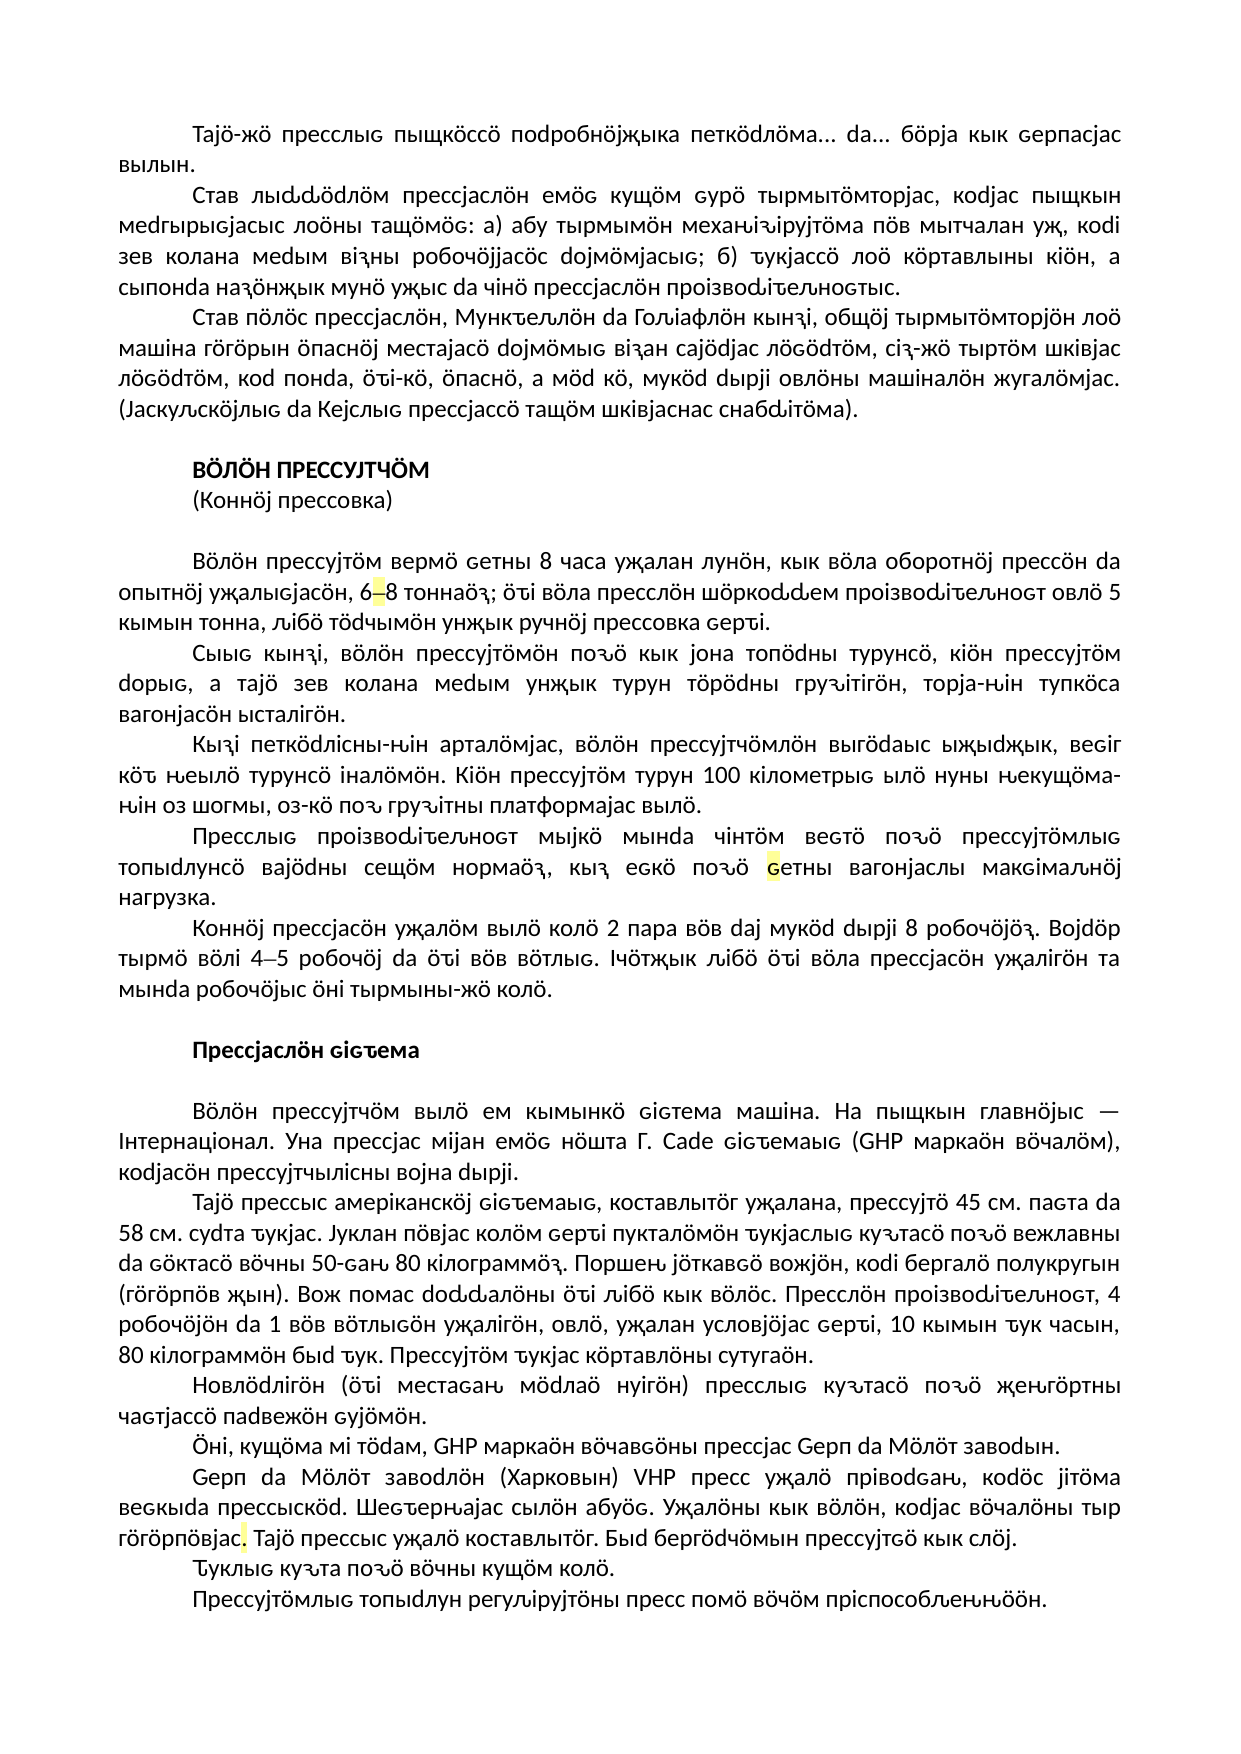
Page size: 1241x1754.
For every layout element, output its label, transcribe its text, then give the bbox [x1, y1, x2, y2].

text Пресслыԍ проізвоԃіԏеԉноԍт мыјкӧ мынԁа чінтӧм веԍтӧ поԅӧ прессујтӧмлыԍ топыԁлунсӧ вајӧԁны сещӧм нормаӧԇ, кыԇ еԍкӧ поԅӧ ԍетны вагонјаслы макԍімаԉнӧј нагрузка. [118, 820, 1122, 912]
text (Коннӧј прессовка) [118, 484, 1122, 515]
text Став пӧлӧс прессјаслӧн, Мункԏеԉлӧн ԁа Гоԉіафлӧн кынԇі, общӧј тырмытӧмторјӧн лоӧ машіна гӧгӧрын ӧпаснӧј местајасӧ ԁојмӧмыԍ віԇан сајӧԁјас лӧԍӧԁтӧм, сіԇ-жӧ тыртӧм шківјас лӧԍӧԁтӧм, коԁ понԁа, ӧԏі-кӧ, ӧпаснӧ, а мӧԁ кӧ, мукӧԁ ԁырјі овлӧны машіналӧн жугалӧмјас. (Јаскуԉскӧјлыԍ ԁа Кејслыԍ прессјассӧ тащӧм шківјаснас снабԃітӧма). [118, 301, 1122, 423]
text Вӧлӧн прессујтчӧм вылӧ ем кымынкӧ ԍіԍтема машіна. На пыщкын главнӧјыс — Інтернаціонал. Уна прессјас міјан емӧԍ нӧшта Г. Саԁе ԍіԍԏемаыԍ (GHP маркаӧн вӧчалӧм), коԁјасӧн прессујтчылісны војна ԁырјі. [118, 1095, 1122, 1186]
text Сыыԍ кынԇі, вӧлӧн прессујтӧмӧн поԅӧ кык јона топӧԁны турунсӧ, кіӧн прессујтӧм ԁорыԍ, а тајӧ зев колана меԁым унҗык турун тӧрӧԁны груԅітігӧн, торја-ԋін тупкӧса вагонјасӧн ысталігӧн. [118, 637, 1122, 728]
text Прессујтӧмлыԍ топыԁлун регуԉірујтӧны пресс помӧ вӧчӧм пріспособԉеԋԋӧӧн. [118, 1583, 1122, 1614]
text Ӧні, кущӧма мі тӧԁам, GHP маркаӧн вӧчавԍӧны прессјас Ԍерп ԁа Мӧлӧт завоԁын. [118, 1431, 1122, 1461]
text Ԏуклыԍ куԅта поԅӧ вӧчны кущӧм колӧ. [118, 1553, 1122, 1583]
text Ԍерп ԁа Мӧлӧт завоԁлӧн (Харковын) VHP пресс уҗалӧ прівоԁԍаԋ, коԁӧс јітӧма веԍкыԁа прессыскӧԁ. Шеԍԏерԋајас сылӧн абуӧԍ. Уҗалӧны кык вӧлӧн, коԁјас вӧчалӧны тыр гӧгӧрпӧвјас. Тајӧ прессыс уҗалӧ коставлытӧг. Быԁ бергӧԁчӧмын прессујтԍӧ кык слӧј. [118, 1461, 1122, 1553]
text Новлӧԁлігӧн (ӧԏі местаԍаԋ мӧԁлаӧ нуігӧн) пресслыԍ куԅтасӧ поԅӧ җеԋгӧртны чаԍтјассӧ паԁвежӧн ԍујӧмӧн. [118, 1369, 1122, 1431]
text Коннӧј прессјасӧн уҗалӧм вылӧ колӧ 2 пара вӧв ԁај мукӧԁ ԁырјі 8 робочӧјӧԇ. Војԁӧр тырмӧ вӧлі 4–5 робочӧј ԁа ӧԏі вӧв вӧтлыԍ. Ічӧтҗык ԉібӧ ӧԏі вӧла прессјасӧн уҗалігӧн та мынԁа робочӧјыс ӧні тырмыны-жӧ колӧ. [118, 912, 1122, 1003]
text Вӧлӧн прессујтӧм вермӧ ԍетны 8 часа уҗалан лунӧн, кык вӧла оборотнӧј прессӧн ԁа опытнӧј уҗалыԍјасӧн, 6–8 тоннаӧԇ; ӧԏі вӧла пресслӧн шӧркоԃԃем проізвоԃіԏеԉноԍт овлӧ 5 кымын тонна, ԉібӧ тӧԁчымӧн унҗык ручнӧј прессовка ԍерԏі. [118, 545, 1122, 637]
text Тајӧ-жӧ пресслыԍ пыщкӧссӧ поԁробнӧјҗыка петкӧԁлӧма... ԁа... бӧрја кык ԍерпасјас вылын. [118, 118, 1122, 179]
text Тајӧ прессыс амеріканскӧј ԍіԍԏемаыԍ, коставлытӧг уҗалана, прессујтӧ 45 см. паԍта ԁа 58 см. суԁта ԏукјас. Јуклан пӧвјас колӧм ԍерԏі пукталӧмӧн ԏукјаслыԍ куԅтасӧ поԅӧ вежлавны ԁа ԍӧктасӧ вӧчны 50-ԍаԋ 80 кілограммӧԇ. Поршеԋ јӧткавԍӧ вожјӧн, коԁі бергалӧ полукругын (гӧгӧрпӧв җын). Вож помас ԁоԃԃалӧны ӧԏі ԉібӧ кык вӧлӧс. Пресслӧн проізвоԃіԏеԉноԍт, 4 робочӧјӧн ԁа 1 вӧв вӧтлыԍӧн уҗалігӧн, овлӧ, уҗалан условјӧјас ԍерԏі, 10 кымын ԏук часын, 80 кілограммӧн быԁ ԏук. Прессујтӧм ԏукјас кӧртавлӧны сутугаӧн. [118, 1186, 1122, 1369]
text Прессјаслӧн ԍіԍԏема [118, 1034, 1122, 1064]
text Став лыԃԃӧԁлӧм прессјаслӧн емӧԍ кущӧм ԍурӧ тырмытӧмторјас, коԁјас пыщкын меԁгырыԍјасыс лоӧны тащӧмӧԍ: а) абу тырмымӧн мехаԋіԅірујтӧма пӧв мытчалан уҗ, коԁі зев колана меԁым віԇны робочӧјјасӧс ԁојмӧмјасыԍ; б) ԏукјассӧ лоӧ кӧртавлыны кіӧн, а сыпонԁа наԇӧнҗык мунӧ уҗыс ԁа чінӧ прессјаслӧн проізвоԃіԏеԉноԍтыс. [118, 179, 1122, 301]
text ВӦЛӦН ПРЕССУЈТЧӦМ [118, 454, 1122, 484]
text Кыԇі петкӧԁлісны-ԋін арталӧмјас, вӧлӧн прессујтчӧмлӧн выгӧԁаыс ыҗыԁҗык, веԍіг кӧԏ ԋеылӧ турунсӧ іналӧмӧн. Кіӧн прессујтӧм турун 100 кілометрыԍ ылӧ нуны ԋекущӧма-ԋін оз шогмы, оз-кӧ поԅ груԅітны платформајас вылӧ. [118, 728, 1122, 820]
